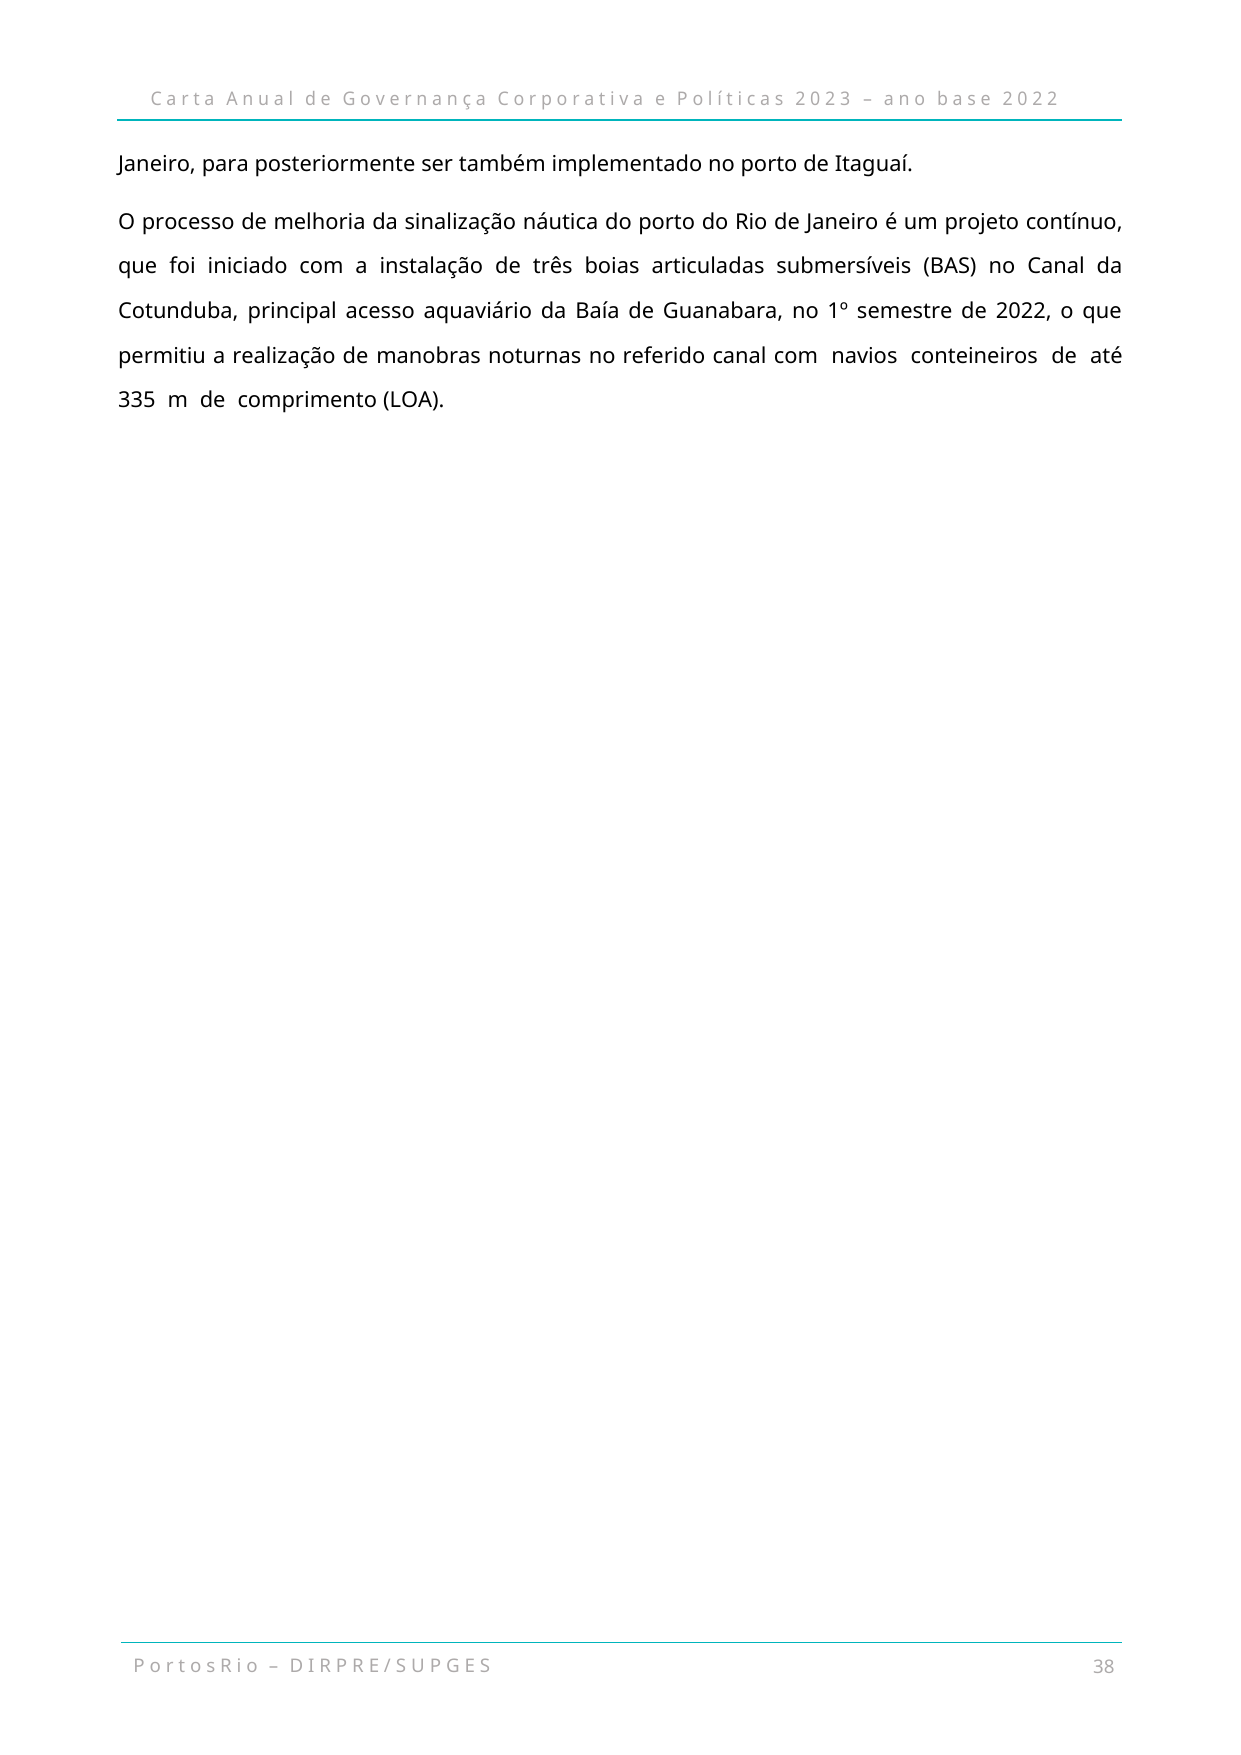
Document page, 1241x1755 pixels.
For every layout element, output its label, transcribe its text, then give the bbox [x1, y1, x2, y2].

text Janeiro, para posteriormente ser também implementado no porto de Itaguaí. [118, 148, 1123, 178]
text O processo de melhoria da sinalização náutica do porto do Rio de Janeiro é um projeto contínuo, que foi iniciado com a instalação de três boias articuladas submersíveis (BAS) no Canal da Cotunduba, principal acesso aquaviário da Baía de Guanabara, no 1º semestre de 2022, o que permitiu a realização de manobras noturnas no referido canal com navios conteineiros de até 335 m de comprimento (LOA). [118, 206, 1123, 414]
